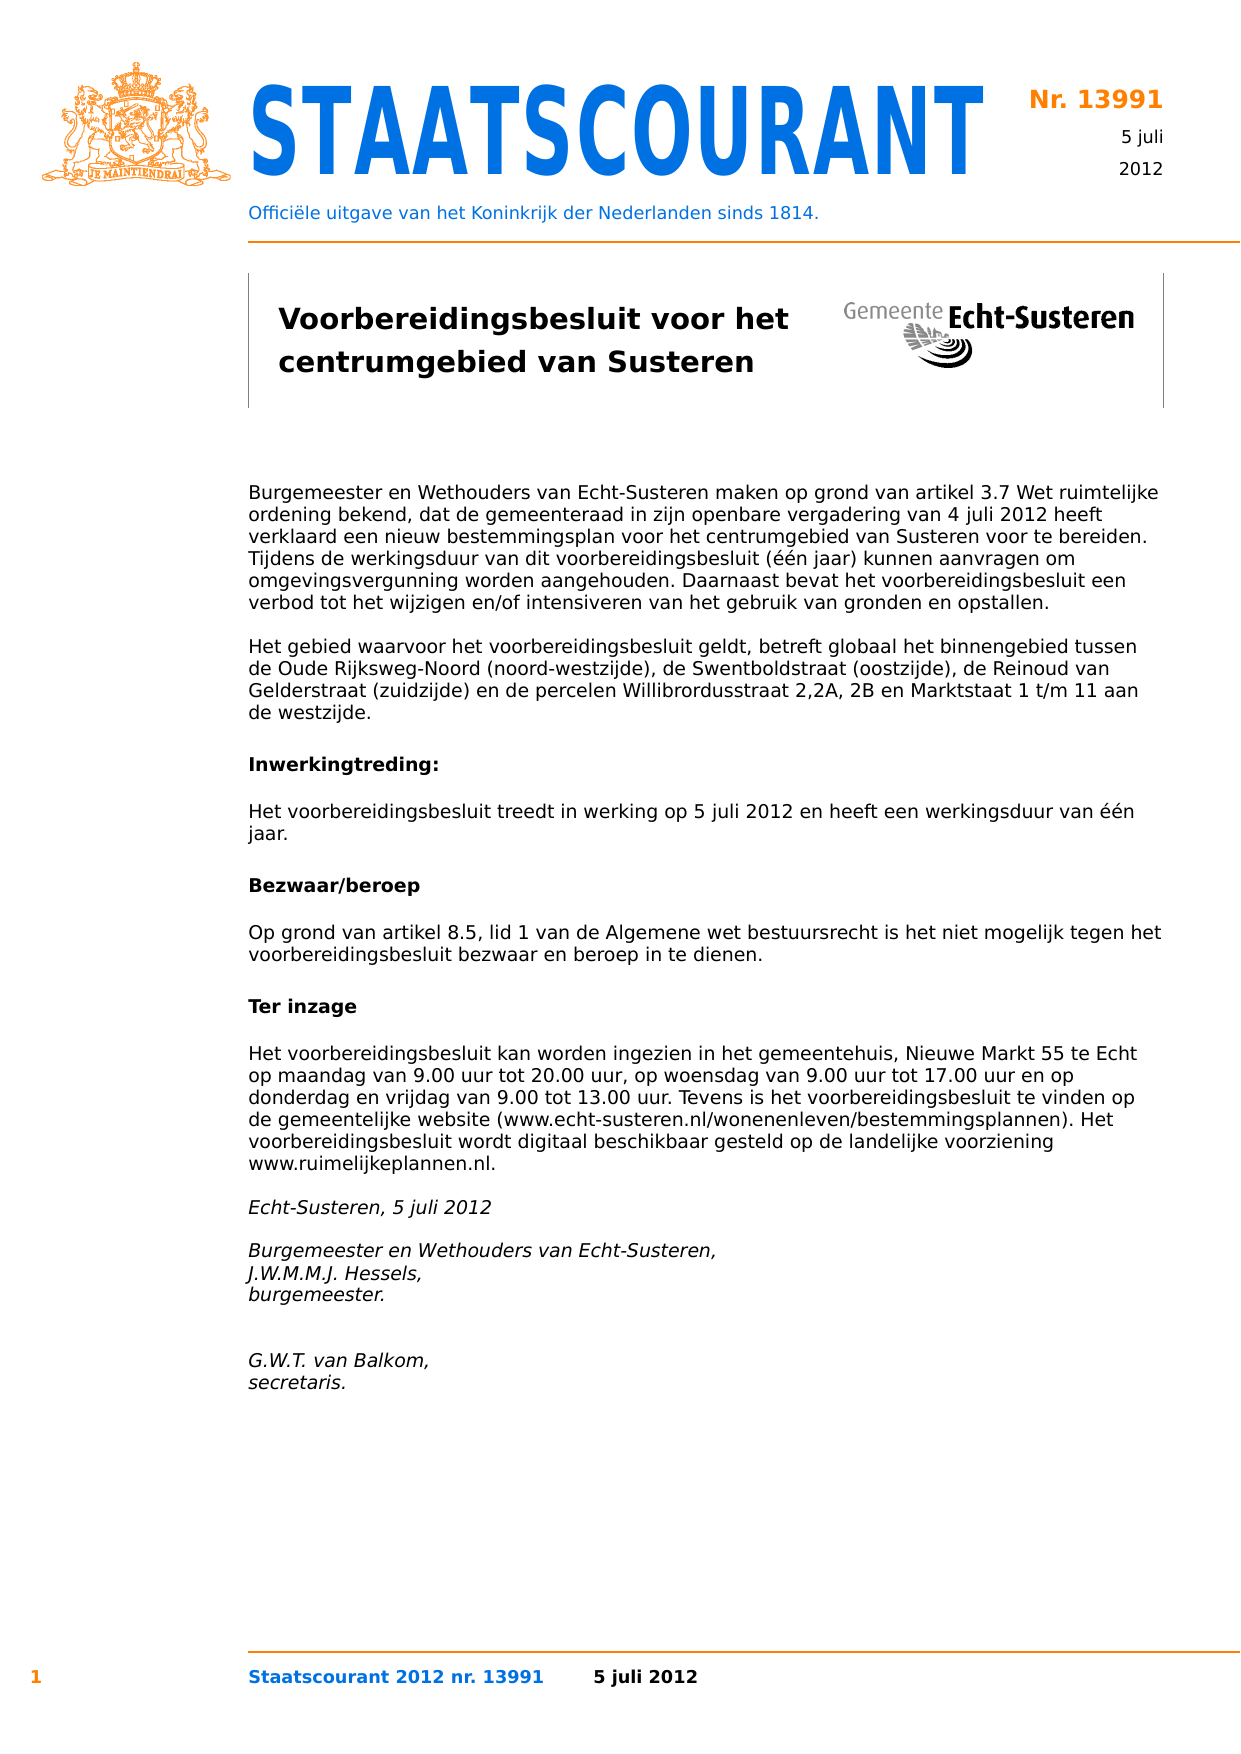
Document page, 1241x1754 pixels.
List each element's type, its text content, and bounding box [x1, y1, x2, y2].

table_cell 5 juli [998, 121, 1240, 153]
picture [41, 62, 231, 186]
table_header STAATSCOURANT [248, 62, 998, 203]
text Burgemeester en Wethouders van Echt-Susteren maken op grond van artikel 3.7 Wet ruimtelijke ordening bekend, dat de gemeenteraad in zijn openbare vergadering van 4 juli 2012 heeft verklaard een nieuw bestemmingsplan voor het centrumgebied van Susteren voor te bereiden. [248, 482, 1163, 548]
text Echt-Susteren, 5 juli 2012 [248, 1197, 1163, 1218]
subtitle Voorbereidingsbesluit voor het centrumgebied van Susteren [249, 273, 1163, 408]
subtitle Ter inzage [248, 996, 1163, 1018]
text G.W.T. van Balkom, secretaris. [248, 1328, 1163, 1394]
subtitle Inwerkingtreding: [248, 754, 1163, 776]
text Het gebied waarvoor het voorbereidingsbesluit geldt, betreft globaal het binnengebied tussen de Oude Rijksweg-Noord (noord-westzijde), de Swentboldstraat (oostzijde), de Reinoud van Gelderstraat (zuidzijde) en de percelen Willibrordusstraat 2,2A, 2B en Marktstaat 1 t/m 11 aan de westzijde. [248, 636, 1163, 724]
text Het voorbereidingsbesluit kan worden ingezien in het gemeentehuis, Nieuwe Markt 55 te Echt op maandag van 9.00 uur tot 20.00 uur, op woensdag van 9.00 uur tot 17.00 uur en op donderdag en vrijdag van 9.00 tot 13.00 uur. Tevens is het voorbereidingsbesluit te vinden op de gemeentelijke website (www.echt-susteren.nl/wonenenleven/bestemmingsplannen). Het voorbereidingsbesluit wordt digitaal beschikbaar gesteld op de landelijke voorziening www.ruimelijkeplannen.nl. [248, 1043, 1163, 1175]
picture [844, 302, 1134, 368]
table_header [25, 62, 248, 241]
table_header Nr. 13991 [998, 62, 1240, 121]
table_cell Officiële uitgave van het Koninkrijk der Nederlanden sinds 1814. [248, 203, 1240, 241]
table_cell 2012 [998, 153, 1240, 203]
text Het voorbereidingsbesluit treedt in werking op 5 juli 2012 en heeft een werkingsduur van één jaar. [248, 801, 1163, 845]
text Burgemeester en Wethouders van Echt-Susteren, J.W.M.M.J. Hessels, burgemeester. [248, 1240, 1163, 1306]
subtitle Bezwaar/beroep [248, 875, 1163, 897]
text Tijdens de werkingsduur van dit voorbereidingsbesluit (één jaar) kunnen aanvragen om omgevingsvergunning worden aangehouden. Daarnaast bevat het voorbereidingsbesluit een verbod tot het wijzigen en/of intensiveren van het gebruik van gronden en opstallen. [248, 548, 1163, 614]
text Op grond van artikel 8.5, lid 1 van de Algemene wet bestuursrecht is het niet mogelijk tegen het voorbereidingsbesluit bezwaar en beroep in te dienen. [248, 922, 1163, 966]
